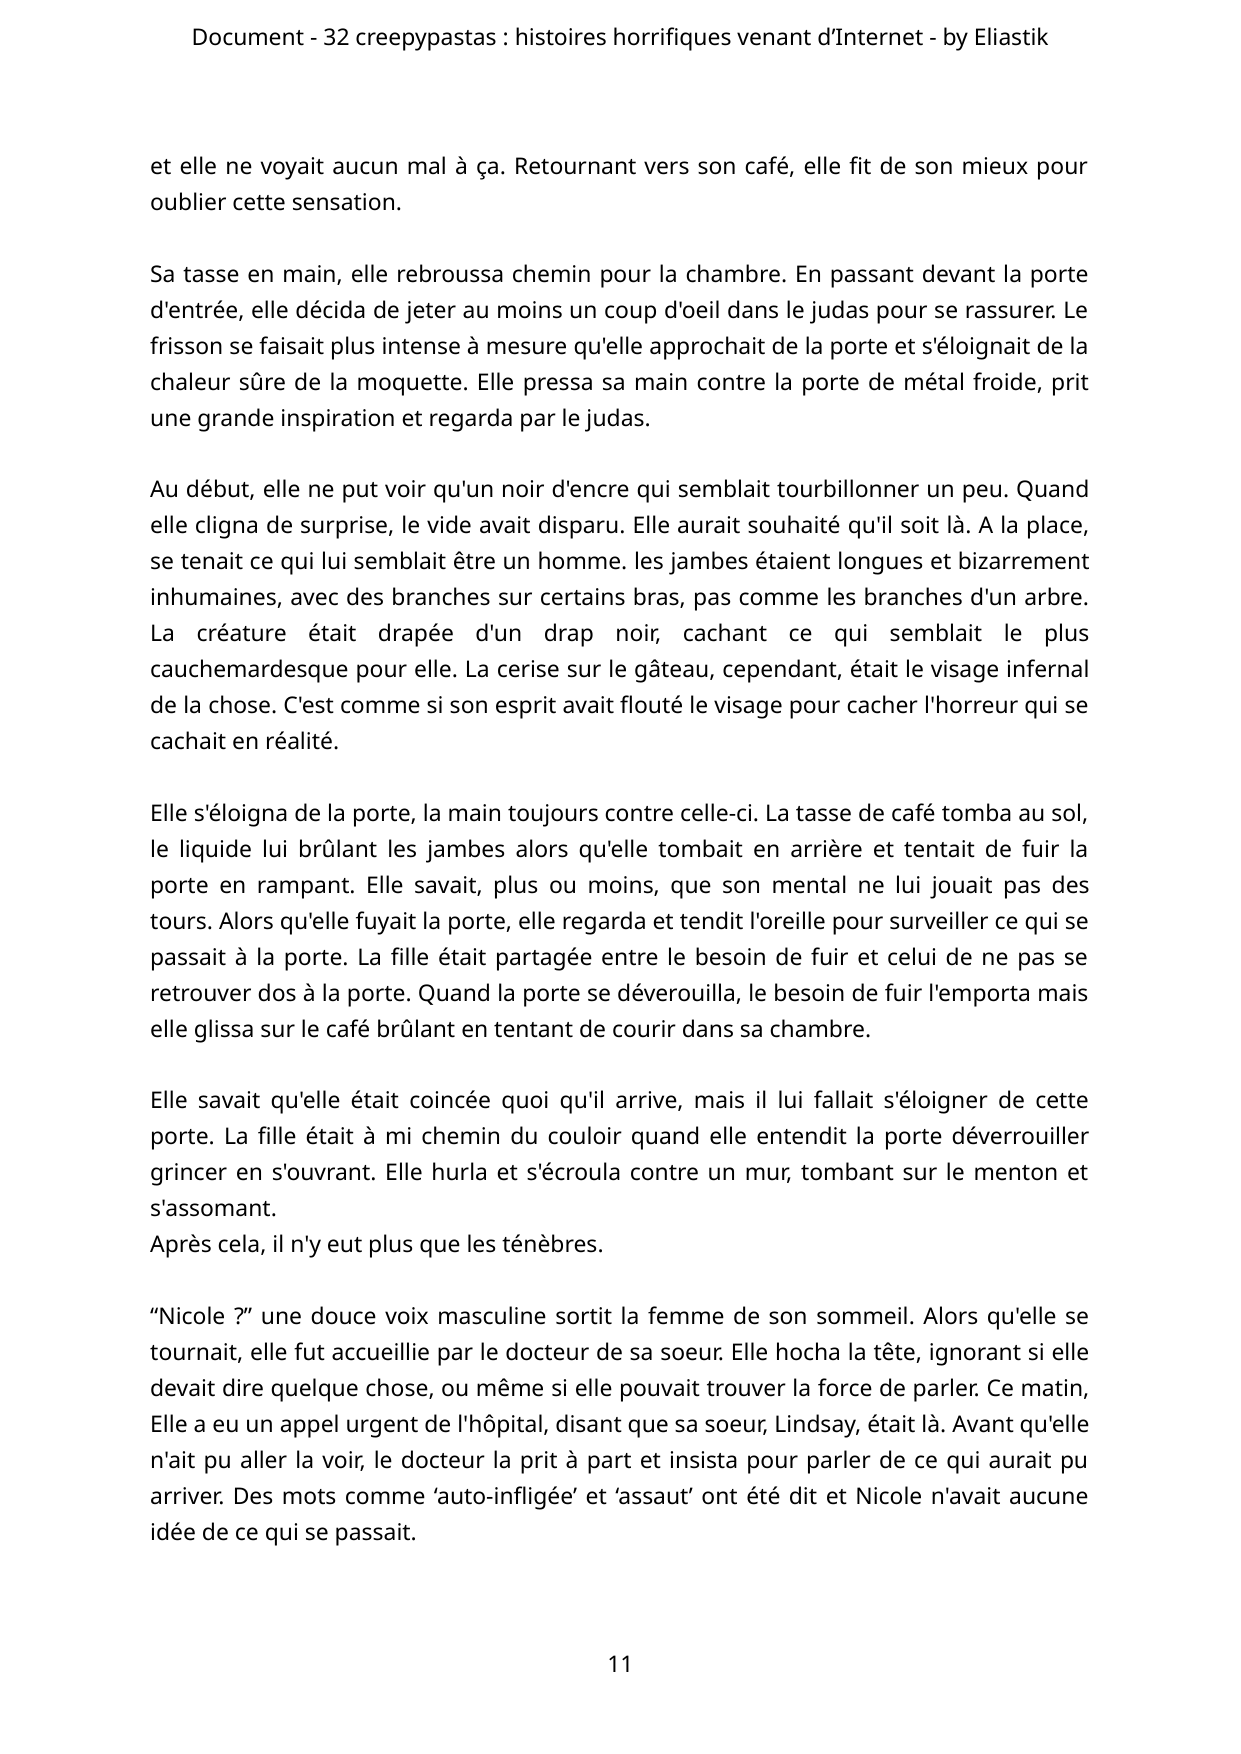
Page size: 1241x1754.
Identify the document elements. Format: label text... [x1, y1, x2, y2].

text “Nicole ?” une douce voix masculine sortit la femme de son sommeil. Alors qu'elle se tournait, elle fut accueillie par le docteur de sa soeur. Elle hocha la tête, ignorant si elle devait dire quelque chose, ou même si elle pouvait trouver la force de parler. Ce matin, Elle a eu un appel urgent de l'hôpital, disant que sa soeur, Lindsay, était là. Avant qu'elle n'ait pu aller la voir, le docteur la prit à part et insista pour parler de ce qui aurait pu arriver. Des mots comme ‘auto-infligée’ et ‘assaut’ ont été dit et Nicole n'avait aucune idée de ce qui se passait. [150, 1300, 1090, 1547]
text Après cela, il n'y eut plus que les ténèbres. [150, 1228, 1090, 1259]
text Elle s'éloigna de la porte, la main toujours contre celle-ci. La tasse de café tomba au sol, le liquide lui brûlant les jambes alors qu'elle tombait en arrière et tentait de fuir la porte en rampant. Elle savait, plus ou moins, que son mental ne lui jouait pas des tours. Alors qu'elle fuyait la porte, elle regarda et tendit l'oreille pour surveiller ce qui se passait à la porte. La fille était partagée entre le besoin de fuir et celui de ne pas se retrouver dos à la porte. Quand la porte se déverouilla, le besoin de fuir l'emporta mais elle glissa sur le café brûlant en tentant de courir dans sa chambre. [150, 797, 1090, 1044]
text Au début, elle ne put voir qu'un noir d'encre qui semblait tourbillonner un peu. Quand elle cligna de surprise, le vide avait disparu. Elle aurait souhaité qu'il soit là. A la place, se tenait ce qui lui semblait être un homme. les jambes étaient longues et bizarrement inhumaines, avec des branches sur certains bras, pas comme les branches d'un arbre. La créature était drapée d'un drap noir, cachant ce qui semblait le plus cauchemardesque pour elle. La cerise sur le gâteau, cependant, était le visage infernal de la chose. C'est comme si son esprit avait flouté le visage pour cacher l'horreur qui se cachait en réalité. [150, 473, 1090, 756]
text Elle savait qu'elle était coincée quoi qu'il arrive, mais il lui fallait s'éloigner de cette porte. La fille était à mi chemin du couloir quand elle entendit la porte déverrouiller grincer en s'ouvrant. Elle hurla et s'écroula contre un mur, tombant sur le menton et s'assomant. [150, 1084, 1090, 1223]
text Sa tasse en main, elle rebroussa chemin pour la chambre. En passant devant la porte d'entrée, elle décida de jeter au moins un coup d'oeil dans le judas pour se rassurer. Le frisson se faisait plus intense à mesure qu'elle approchait de la porte et s'éloignait de la chaleur sûre de la moquette. Elle pressa sa main contre la porte de métal froide, prit une grande inspiration et regarda par le judas. [150, 258, 1090, 433]
text et elle ne voyait aucun mal à ça. Retournant vers son café, elle fit de son mieux pour oublier cette sensation. [150, 150, 1090, 217]
